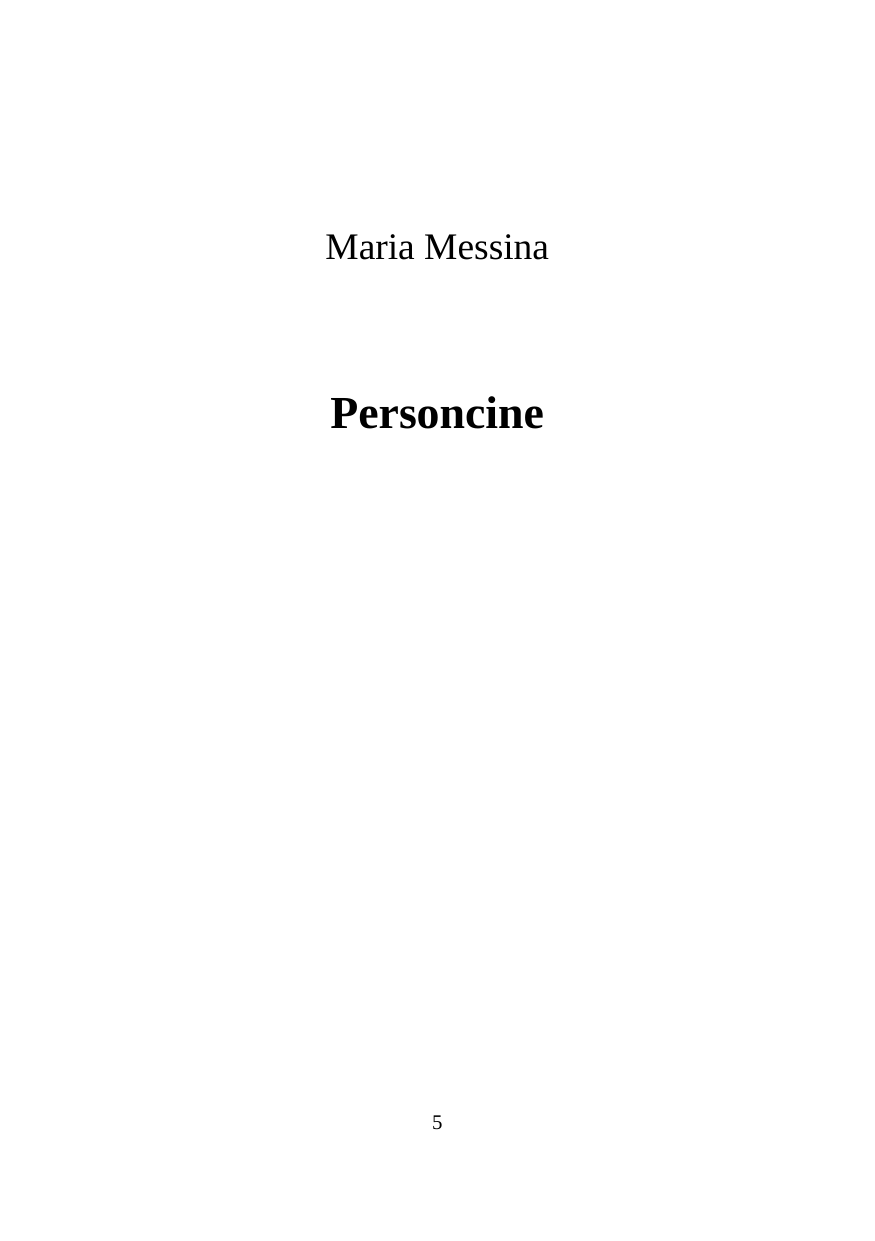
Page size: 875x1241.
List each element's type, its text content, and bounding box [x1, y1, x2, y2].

text Personcine [106, 386, 768, 438]
text Maria Messina [106, 224, 768, 267]
